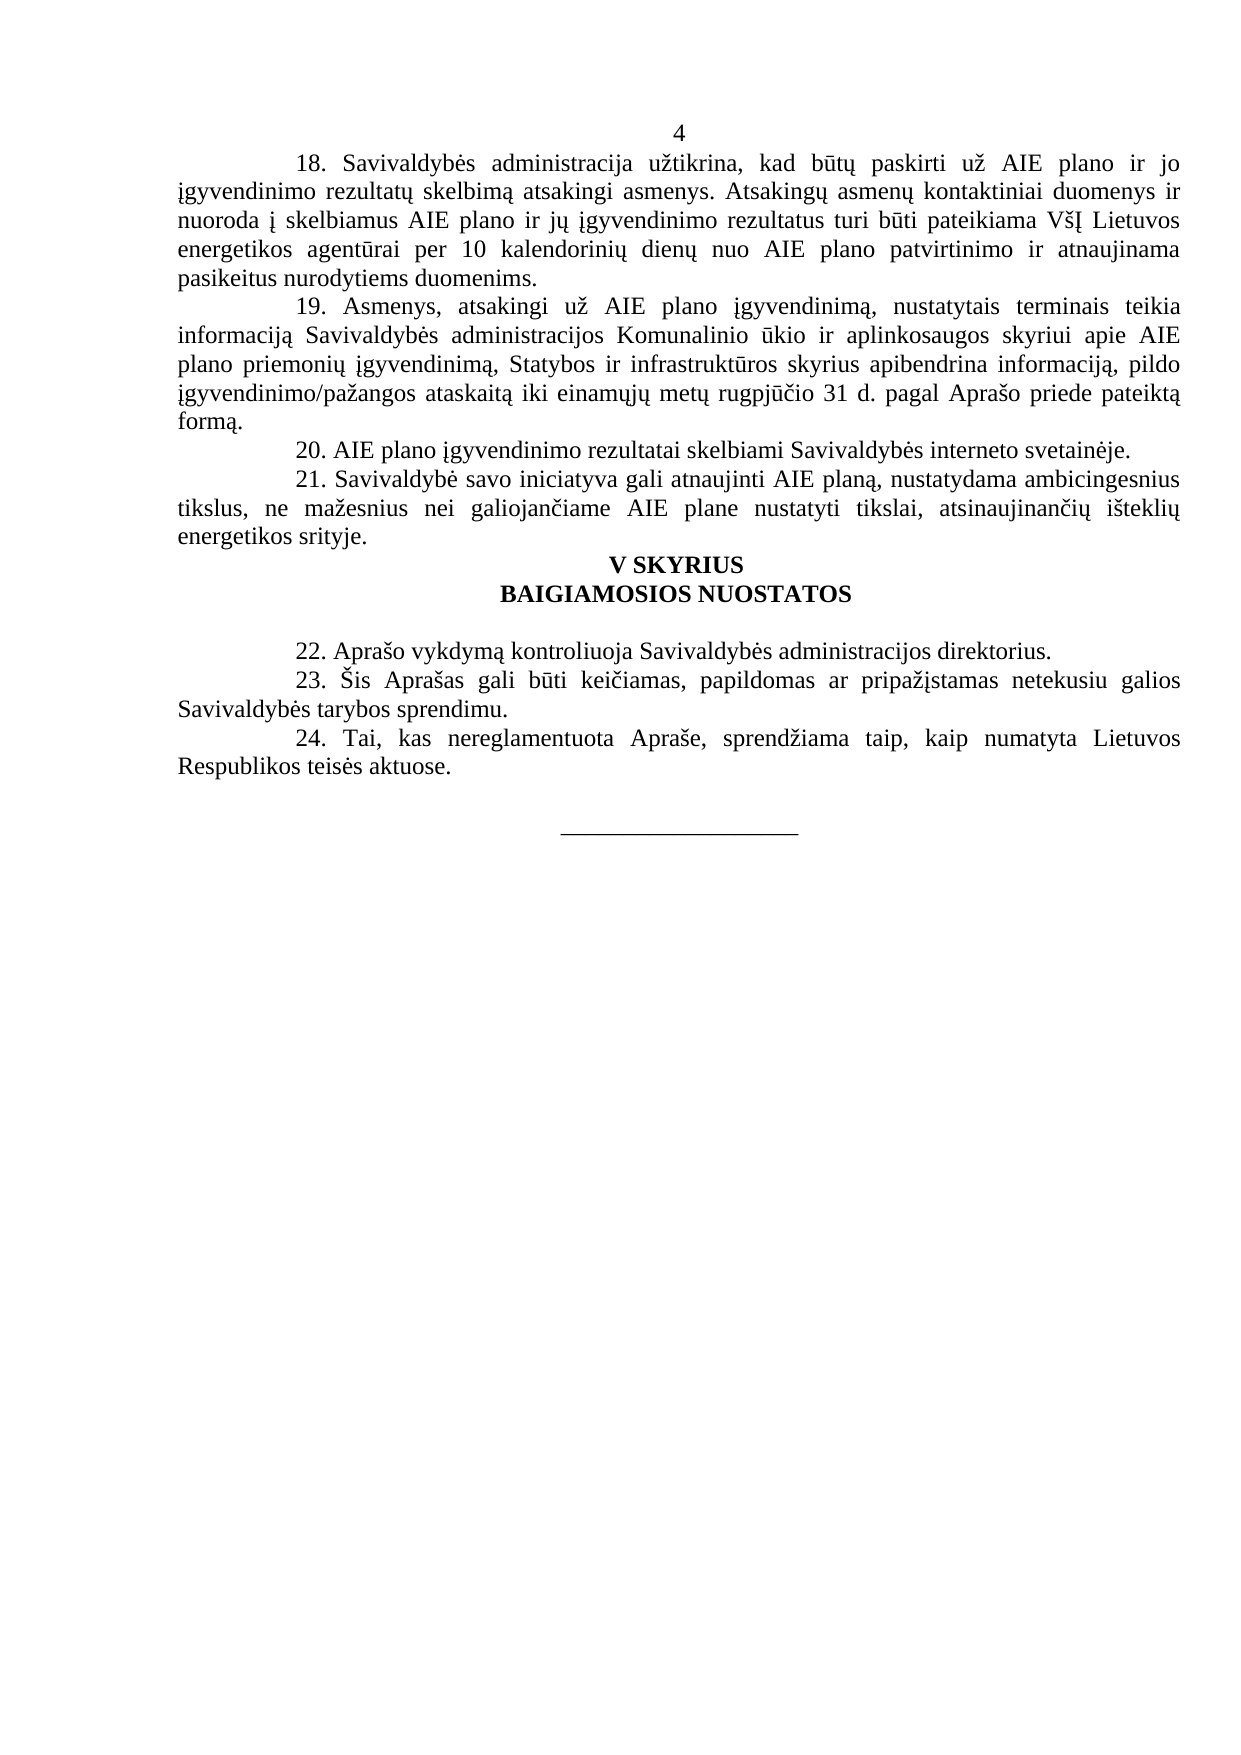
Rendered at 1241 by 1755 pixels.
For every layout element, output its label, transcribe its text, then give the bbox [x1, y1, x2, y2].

text V SKYRIUS [177, 550, 1181, 579]
text 20. AIE plano įgyvendinimo rezultatai skelbiami Savivaldybės interneto svetainėje. [177, 435, 1181, 464]
text BAIGIAMOSIOS NUOSTATOS [177, 579, 1181, 608]
text 21. Savivaldybė savo iniciatyva gali atnaujinti AIE planą, nustatydama ambicingesnius tikslus, ne mažesnius nei galiojančiame AIE plane nustatyti tikslai, atsinaujinančių išteklių energetikos srityje. [177, 464, 1181, 550]
text 22. Aprašo vykdymą kontroliuoja Savivaldybės administracijos direktorius. [177, 636, 1181, 665]
text 19. Asmenys, atsakingi už AIE plano įgyvendinimą, nustatytais terminais teikia informaciją Savivaldybės administracijos Komunalinio ūkio ir aplinkosaugos skyriui apie AIE plano priemonių įgyvendinimą, Statybos ir infrastruktūros skyrius apibendrina informaciją, pildo įgyvendinimo/pažangos ataskaitą iki einamųjų metų rugpjūčio 31 d. pagal Aprašo priede pateiktą formą. [177, 291, 1181, 435]
text 23. Šis Aprašas gali būti keičiamas, papildomas ar pripažįstamas netekusiu galios Savivaldybės tarybos sprendimu. [177, 665, 1181, 723]
text 24. Tai, kas nereglamentuota Apraše, sprendžiama taip, kaip numatyta Lietuvos Respublikos teisės aktuose. [177, 723, 1181, 780]
text 18. Savivaldybės administracija užtikrina, kad būtų paskirti už AIE plano ir jo įgyvendinimo rezultatų skelbimą atsakingi asmenys. Atsakingų asmenų kontaktiniai duomenys ir nuoroda į skelbiamus AIE plano ir jų įgyvendinimo rezultatus turi būti pateikiama VšĮ Lietuvos energetikos agentūrai per 10 kalendorinių dienų nuo AIE plano patvirtinimo ir atnaujinama pasikeitus nurodytiems duomenims. [177, 148, 1181, 291]
text ___________________ [177, 809, 1181, 838]
